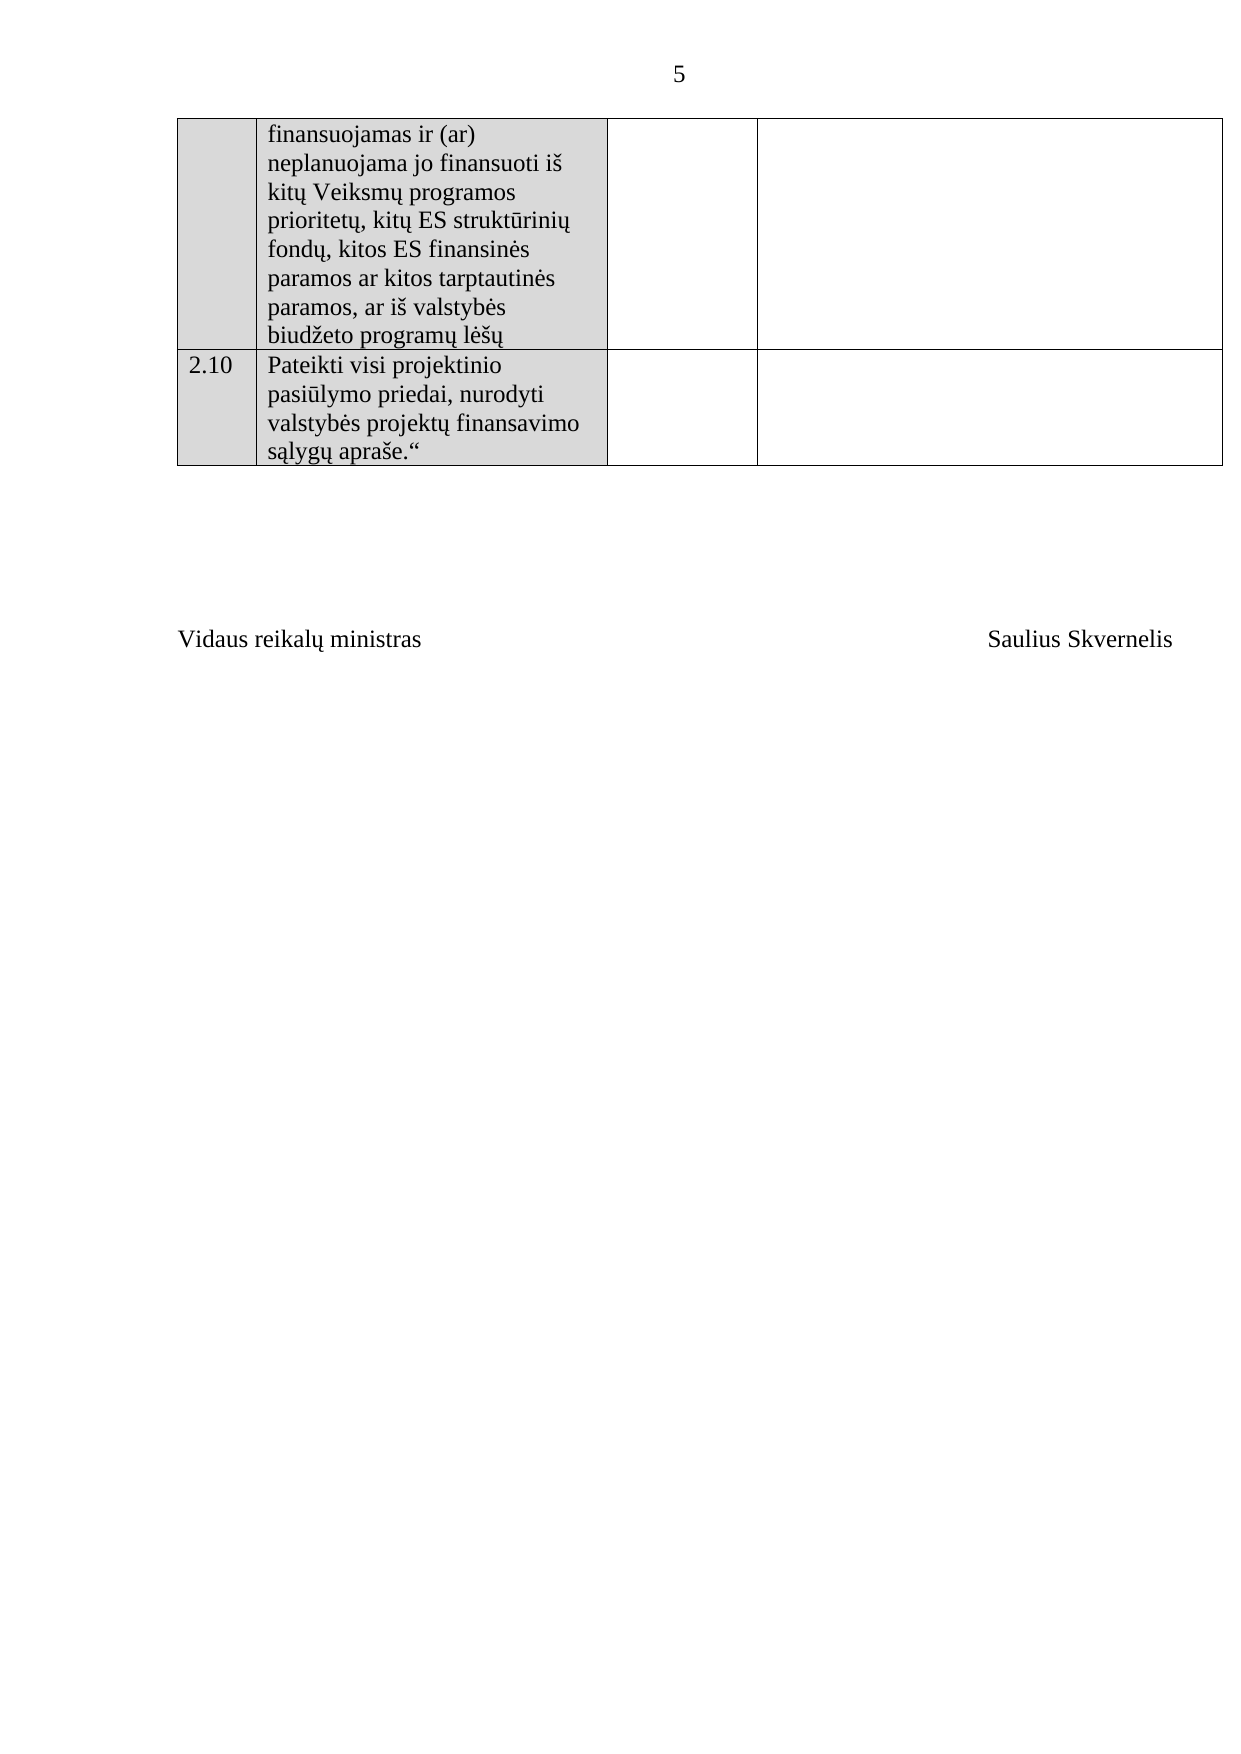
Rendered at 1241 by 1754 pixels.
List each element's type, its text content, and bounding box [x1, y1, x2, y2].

table_cell Pateikti visi projektinio pasiūlymo priedai, nurodyti valstybės projektų finansavimo sąlygų apraše.“ [257, 350, 607, 465]
table_cell 2.10 [178, 350, 256, 465]
table_cell [758, 119, 1222, 349]
table_cell [608, 119, 757, 349]
table_cell [178, 119, 256, 349]
text Vidaus reikalų ministras Saulius Skvernelis [177, 624, 1181, 653]
table_cell [758, 350, 1222, 465]
table_cell [608, 350, 757, 465]
table_cell finansuojamas ir (ar) neplanuojama jo finansuoti iš kitų Veiksmų programos prioritetų, kitų ES struktūrinių fondų, kitos ES finansinės paramos ar kitos tarptautinės paramos, ar iš valstybės biudžeto programų lėšų [257, 119, 607, 349]
